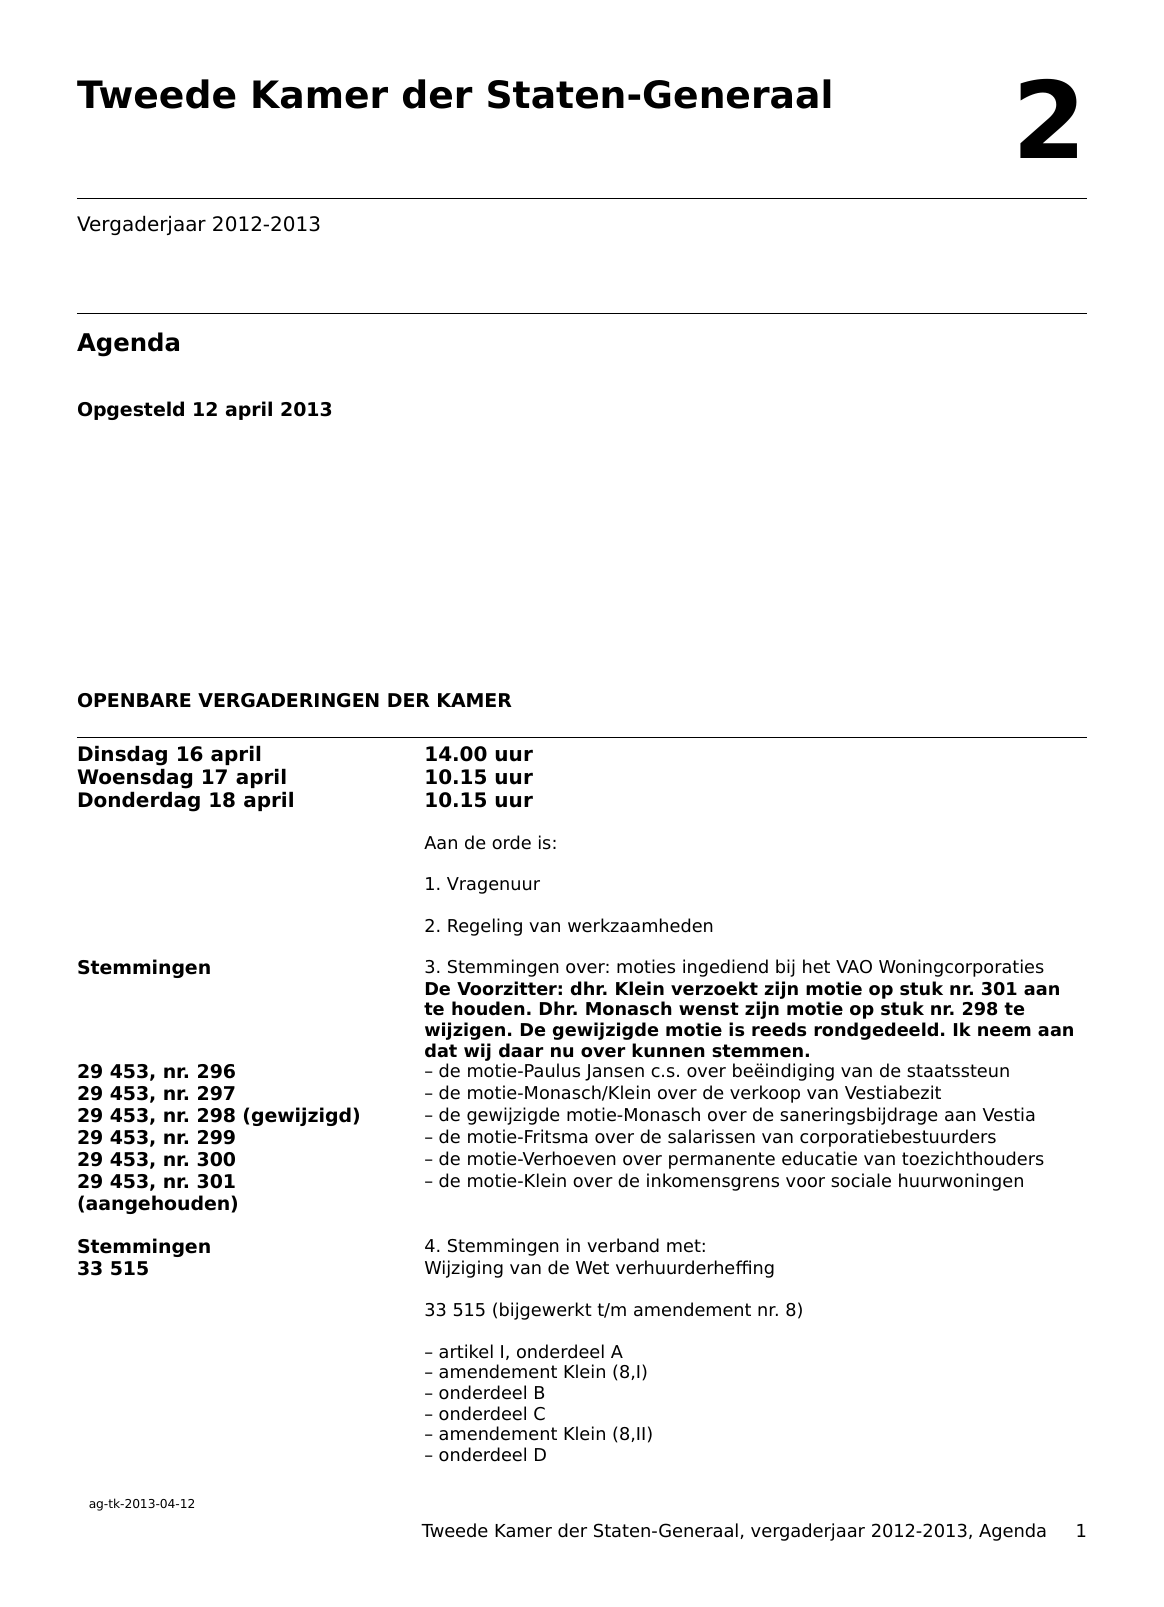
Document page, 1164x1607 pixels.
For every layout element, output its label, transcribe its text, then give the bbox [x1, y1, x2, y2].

table_cell [77, 916, 401, 936]
table_cell – artikel I, onderdeel A [418, 1342, 1087, 1362]
table_cell [401, 1105, 418, 1127]
table_cell 2. Regeling van werkzaamheden [418, 916, 1087, 936]
table_cell 29 453, nr. 298 (gewijzigd) [77, 1105, 401, 1127]
table_cell Aan de orde is: [418, 833, 1087, 854]
table_cell [77, 895, 401, 916]
table_header [401, 738, 418, 766]
table_cell – onderdeel B [418, 1383, 1087, 1403]
table_cell [401, 1445, 418, 1465]
table_header 2 [886, 59, 1087, 198]
table_header Tweede Kamer der Staten-Generaal [77, 59, 886, 198]
table_cell [401, 813, 418, 833]
table_cell 3. Stemmingen over: moties ingediend bij het VAO Woningcorporaties [418, 957, 1087, 979]
table_cell De Voorzitter: dhr. Klein verzoekt zijn motie op stuk nr. 301 aan te houden. Dhr. Monasch wenst zijn motie op stuk nr. 298 te wijzigen. De gewijzigde motie is reeds rondgedeeld. Ik neem aan dat wij daar nu over kunnen stemmen. [418, 979, 1087, 1061]
table_cell [418, 936, 1087, 957]
table_cell – de motie-Klein over de inkomensgrens voor sociale huurwoningen [418, 1171, 1087, 1215]
table_cell [418, 854, 1087, 874]
table_cell [401, 1404, 418, 1424]
table_cell – de motie-Paulus Jansen c.s. over beëindiging van de staatssteun [418, 1061, 1087, 1083]
table_cell 10.15 uur [418, 789, 1087, 812]
table_cell [77, 936, 401, 957]
table_cell Stemmingen [77, 1236, 401, 1258]
table_header 14.00 uur [418, 738, 1087, 766]
text ag-tk-2013-04-12 [88, 1497, 323, 1511]
table_cell – de gewijzigde motie-Monasch over de saneringsbijdrage aan Vestia [418, 1105, 1087, 1127]
table_cell [77, 874, 401, 895]
table_cell [401, 1171, 418, 1215]
table_cell [77, 1300, 401, 1321]
table_cell [77, 854, 401, 874]
table_cell [401, 1149, 418, 1171]
table_cell [401, 1258, 418, 1280]
table_cell [401, 936, 418, 957]
table_cell 10.15 uur [418, 766, 1087, 789]
table_cell [418, 1215, 1087, 1236]
table_cell [77, 1280, 401, 1300]
table_cell 33 515 (bijgewerkt t/m amendement nr. 8) [418, 1300, 1087, 1321]
table_cell [401, 1321, 418, 1342]
table_cell [77, 979, 401, 1061]
table_cell [401, 1215, 418, 1236]
table_cell Agenda [77, 314, 422, 357]
table_cell [77, 1321, 401, 1342]
table_cell 29 453, nr. 301 (aangehouden) [77, 1171, 401, 1215]
table_cell Vergaderjaar 2012-2013 [77, 199, 1087, 313]
table_cell – onderdeel C [418, 1404, 1087, 1424]
table_cell [401, 833, 418, 854]
table_cell 29 453, nr. 300 [77, 1149, 401, 1171]
table_cell [77, 1424, 401, 1445]
text Opgesteld 12 april 2013 [77, 399, 1087, 421]
table_cell [77, 1342, 401, 1362]
table_cell [401, 1236, 418, 1258]
subtitle OPENBARE VERGADERINGEN DER KAMER [77, 690, 1087, 712]
table_cell [401, 1383, 418, 1403]
table_cell Wijziging van de Wet verhuurderheffing [418, 1258, 1087, 1280]
table_cell [418, 1280, 1087, 1300]
table_cell [401, 1362, 418, 1383]
table_cell [401, 854, 418, 874]
table_cell [77, 1362, 401, 1383]
table_cell – de motie-Monasch/Klein over de verkoop van Vestiabezit [418, 1083, 1087, 1105]
table_cell 33 515 [77, 1258, 401, 1280]
table_cell – onderdeel D [418, 1445, 1087, 1465]
table_cell [77, 1404, 401, 1424]
table_cell [77, 1383, 401, 1403]
table_cell – de motie-Verhoeven over permanente educatie van toezichthouders [418, 1149, 1087, 1171]
table_cell [401, 789, 418, 812]
table_cell 4. Stemmingen in verband met: [418, 1236, 1087, 1258]
table_cell [418, 895, 1087, 916]
table_cell [401, 766, 418, 789]
table_cell [418, 1321, 1087, 1342]
table_cell [401, 1127, 418, 1149]
table_cell [77, 1215, 401, 1236]
table_cell – amendement Klein (8,I) [418, 1362, 1087, 1383]
table_cell [401, 1300, 418, 1321]
table_cell [401, 874, 418, 895]
table_cell Stemmingen [77, 957, 401, 979]
table_cell [401, 1424, 418, 1445]
table_cell 29 453, nr. 297 [77, 1083, 401, 1105]
table_cell [401, 957, 418, 979]
table_header Dinsdag 16 april [77, 738, 401, 766]
table_cell – de motie-Fritsma over de salarissen van corporatiebestuurders [418, 1127, 1087, 1149]
table_cell – amendement Klein (8,II) [418, 1424, 1087, 1445]
table_cell [401, 1342, 418, 1362]
table_cell 1. Vragenuur [418, 874, 1087, 895]
table_cell [77, 833, 401, 854]
table_cell [401, 895, 418, 916]
table_cell [77, 1445, 401, 1465]
table_cell Woensdag 17 april [77, 766, 401, 789]
table_cell Donderdag 18 april [77, 789, 401, 812]
table_cell [422, 314, 1087, 357]
table_cell 29 453, nr. 299 [77, 1127, 401, 1149]
table_cell [401, 1083, 418, 1105]
table_cell [77, 813, 401, 833]
table_cell [418, 813, 1087, 833]
table_cell [401, 979, 418, 1061]
table_cell 29 453, nr. 296 [77, 1061, 401, 1083]
table_cell [401, 1061, 418, 1083]
table_cell [401, 916, 418, 936]
table_cell [401, 1280, 418, 1300]
